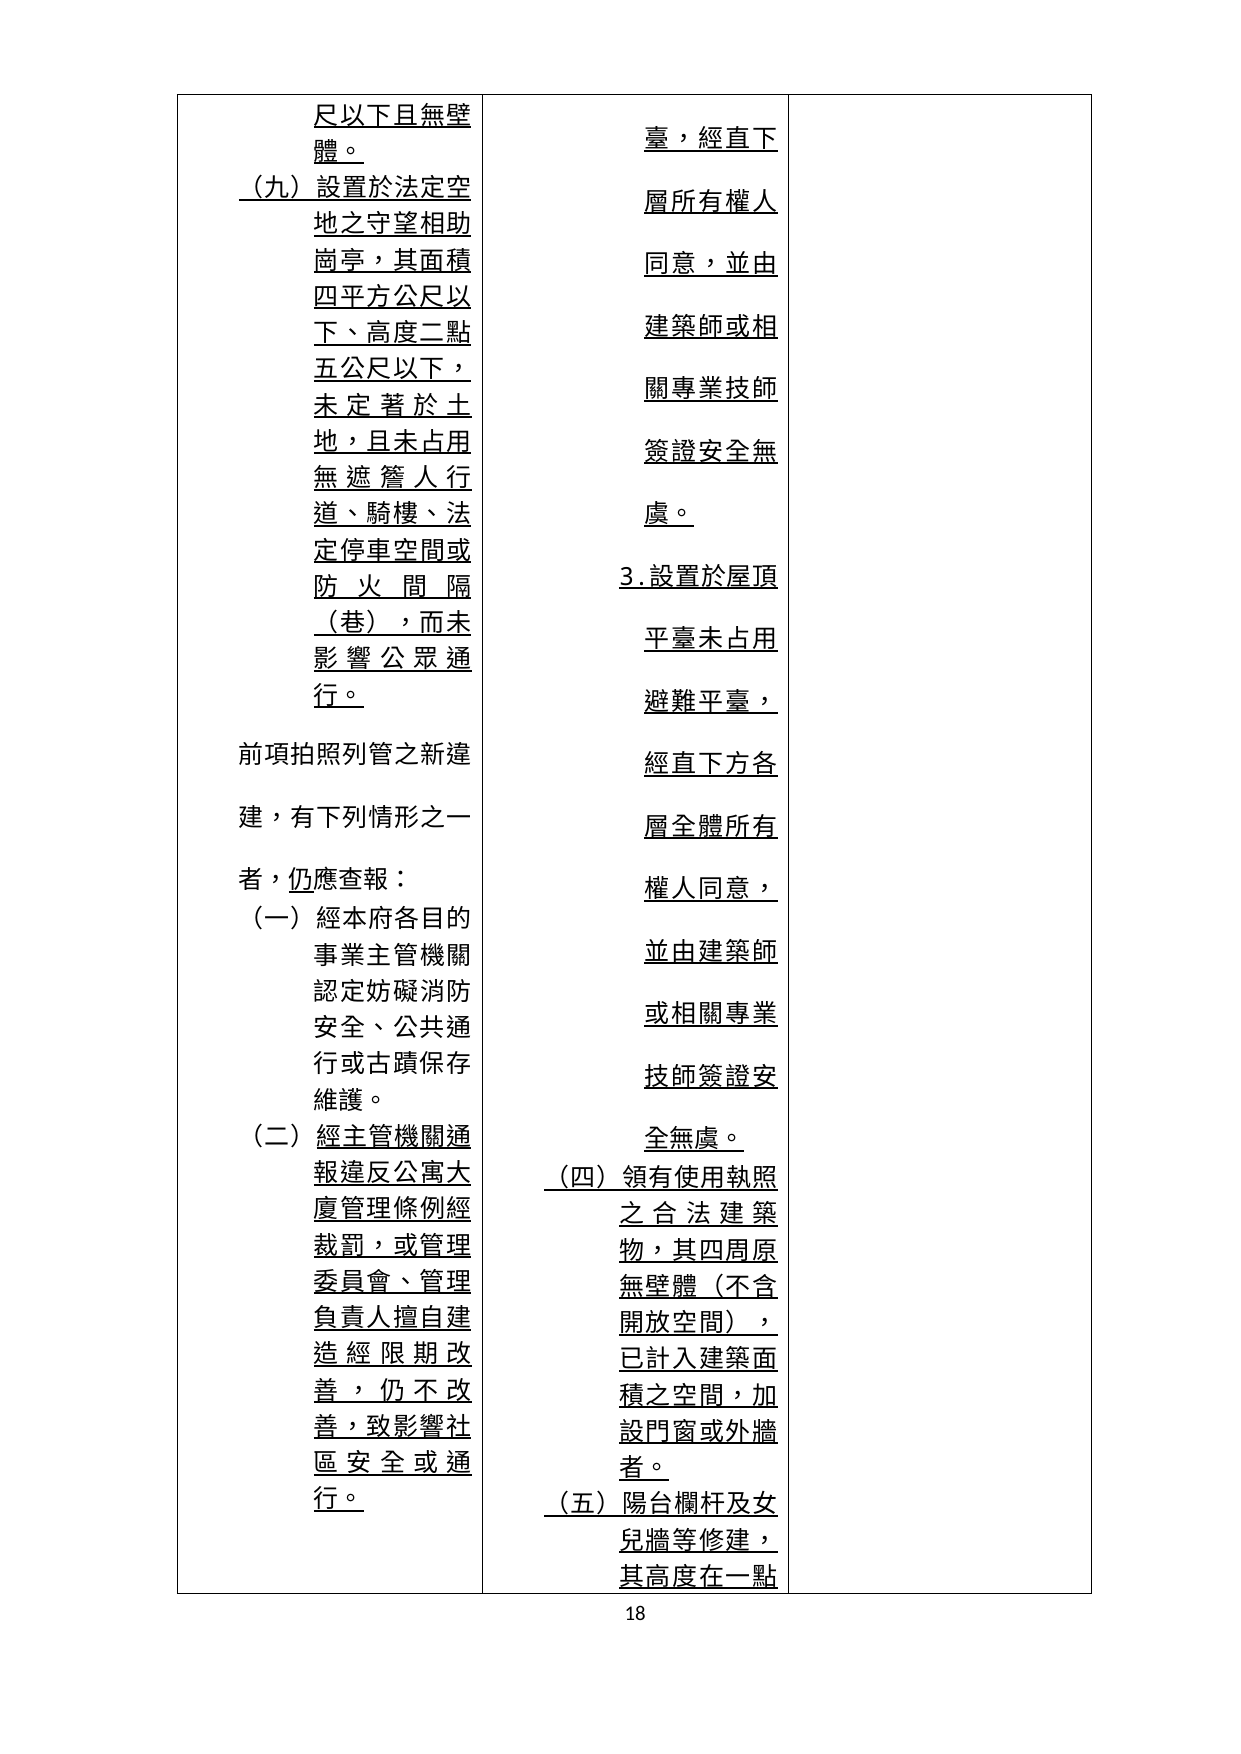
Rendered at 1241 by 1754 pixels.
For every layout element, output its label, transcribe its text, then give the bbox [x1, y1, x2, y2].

table_cell 尺以下且無壁體。 （九）設置於法定空地之守望相助崗亭，其面積四平方公尺以下、高度二點五公尺以下，未定著於土地，且未占用無遮簷人行道、騎樓、法定停車空間或防火間隔（巷），而未影響公眾通行。 前項拍照列管之新違建，有下列情形之一者，仍應查報： （一）經本府各目的事業主管機關認定妨礙消防安全、公共通行或古蹟保存維護。 （二）經主管機關通報違反公寓大廈管理條例經裁罰，或管理委員會、管理負責人擅自建造經限期改善，仍不改善，致影響社區安全或通行。 [178, 95, 482, 1593]
table_cell [789, 95, 1091, 1593]
table_cell 臺，經直下層所有權人同意，並由建築師或相關專業技師簽證安全無虞。 3.設置於屋頂平臺未占用避難平臺，經直下方各層全體所有權人同意，並由建築師或相關專業技師簽證安全無虞。 （四）領有使用執照之合法建築物，其四周原無壁體（不含開放空間），已計入建築面積之空間，加設門窗或外牆者。 （五）陽台欄杆及女兒牆等修建，其高度在一點 [483, 95, 788, 1593]
